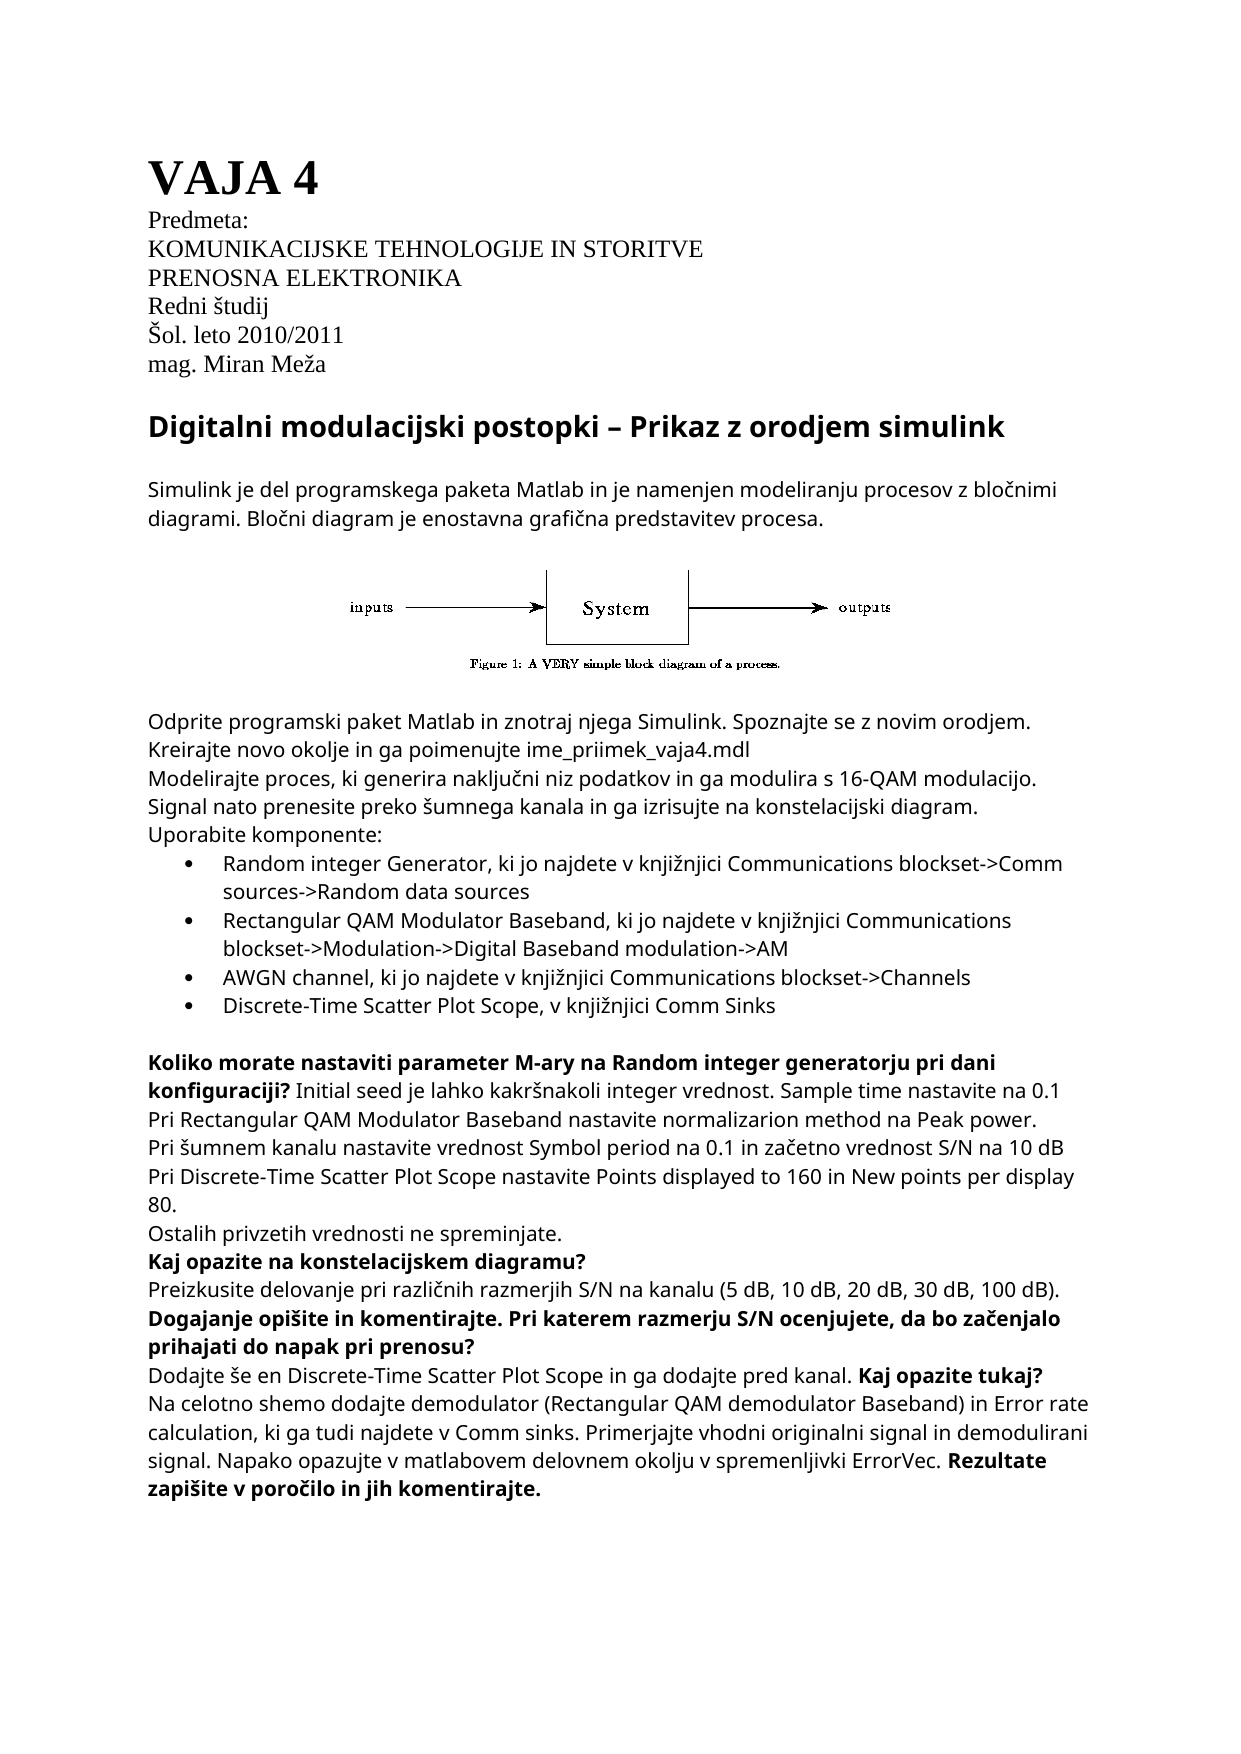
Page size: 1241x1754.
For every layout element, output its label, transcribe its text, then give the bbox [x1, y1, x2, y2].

text Modelirajte proces, ki generira naključni niz podatkov in ga modulira s 16-QAM modulacijo. [148, 764, 1093, 792]
text Pri Discrete-Time Scatter Plot Scope nastavite Points displayed to 160 in New points per display 80. [148, 1162, 1093, 1219]
list AWGN channel, ki jo najdete v knjižnjici Communications blockset->Channels [185, 963, 1093, 991]
text Pri šumnem kanalu nastavite vrednost Symbol period na 0.1 in začetno vrednost S/N na 10 dB [148, 1133, 1093, 1162]
text Simulink je del programskega paketa Matlab in je namenjen modeliranju procesov z bločnimi diagrami. Bločni diagram je enostavna grafična predstavitev procesa. [148, 476, 1093, 532]
list Random integer Generator, ki jo najdete v knjižnjici Communications blockset->Comm sources->Random data sources [185, 849, 1093, 906]
text VAJA 4 [148, 148, 1093, 205]
text Kaj opazite na konstelacijskem diagramu? [148, 1247, 1093, 1276]
text Predmeta: [148, 205, 1093, 234]
text Ostalih privzetih vrednosti ne spreminjate. [148, 1219, 1093, 1247]
text mag. Miran Meža [148, 349, 1093, 378]
text Dodajte še en Discrete-Time Scatter Plot Scope in ga dodajte pred kanal. Kaj opazite tukaj? [148, 1361, 1093, 1389]
subtitle Digitalni modulacijski postopki – Prikaz z orodjem simulink [148, 407, 1093, 446]
text Redni študij [148, 291, 1093, 320]
text KOMUNIKACIJSKE TEHNOLOGIJE IN STORITVE [148, 234, 1093, 263]
list Discrete-Time Scatter Plot Scope, v knjižnjici Comm Sinks [185, 991, 1093, 1019]
text Preizkusite delovanje pri različnih razmerjih S/N na kanalu (5 dB, 10 dB, 20 dB, 30 dB, 100 dB). Dogajanje opišite in komentirajte. Pri katerem razmerju S/N ocenjujete, da bo začenjalo prihajati do napak pri prenosu? [148, 1276, 1093, 1361]
text Uporabite komponente: [148, 821, 1093, 849]
text Odprite programski paket Matlab in znotraj njega Simulink. Spoznajte se z novim orodjem. Kreirajte novo okolje in ga poimenujte ime_priimek_vaja4.mdl [148, 707, 1093, 764]
list Rectangular QAM Modulator Baseband, ki jo najdete v knjižnjici Communications blockset->Modulation->Digital Baseband modulation->AM [185, 906, 1093, 963]
text Pri Rectangular QAM Modulator Baseband nastavite normalizarion method na Peak power. [148, 1105, 1093, 1133]
picture [350, 570, 890, 670]
text Šol. leto 2010/2011 [148, 320, 1093, 349]
text PRENOSNA ELEKTRONIKA [148, 263, 1093, 291]
text Na celotno shemo dodajte demodulator (Rectangular QAM demodulator Baseband) in Error rate calculation, ki ga tudi najdete v Comm sinks. Primerjajte vhodni originalni signal in demodulirani signal. Napako opazujte v matlabovem delovnem okolju v spremenljivki ErrorVec. Rezultate zapišite v poročilo in jih komentirajte. [148, 1389, 1093, 1503]
text Koliko morate nastaviti parameter M-ary na Random integer generatorju pri dani konfiguraciji? Initial seed je lahko kakršnakoli integer vrednost. Sample time nastavite na 0.1 [148, 1048, 1093, 1105]
text Signal nato prenesite preko šumnega kanala in ga izrisujte na konstelacijski diagram. [148, 792, 1093, 821]
